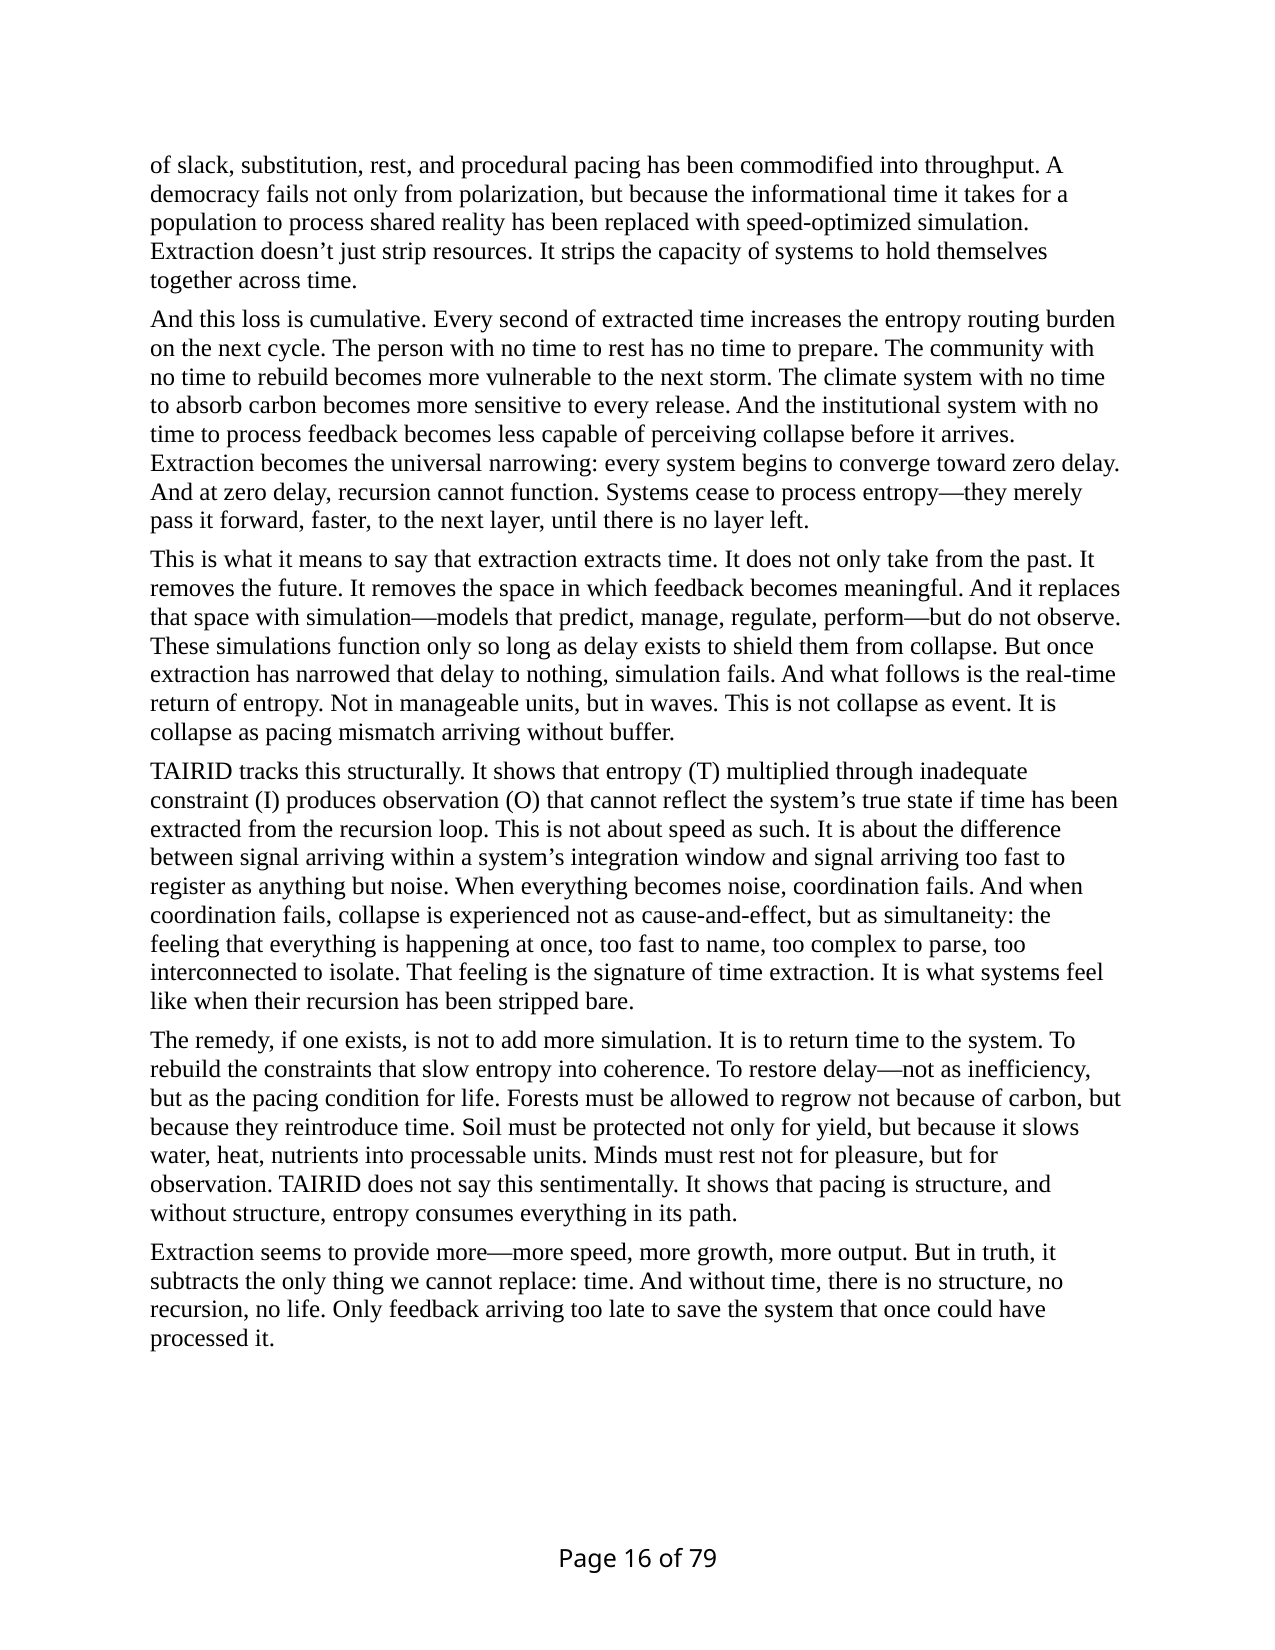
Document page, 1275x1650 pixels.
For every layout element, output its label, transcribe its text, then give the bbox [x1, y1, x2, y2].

text of slack, substitution, rest, and procedural pacing has been commodified into throughput. A democracy fails not only from polarization, but because the informational time it takes for a population to process shared reality has been replaced with speed-optimized simulation. Extraction doesn’t just strip resources. It strips the capacity of systems to hold themselves together across time. [150, 150, 1125, 294]
text TAIRID tracks this structurally. It shows that entropy (T) multiplied through inadequate constraint (I) produces observation (O) that cannot reflect the system’s true state if time has been extracted from the recursion loop. This is not about speed as such. It is about the difference between signal arriving within a system’s integration window and signal arriving too fast to register as anything but noise. When everything becomes noise, coordination fails. And when coordination fails, collapse is experienced not as cause-and-effect, but as simultaneity: the feeling that everything is happening at once, too fast to name, too complex to parse, too interconnected to isolate. That feeling is the signature of time extraction. It is what systems feel like when their recursion has been stripped bare. [150, 756, 1125, 1015]
text This is what it means to say that extraction extracts time. It does not only take from the past. It removes the future. It removes the space in which feedback becomes meaningful. And it replaces that space with simulation—models that predict, manage, regulate, perform—but do not observe. These simulations function only so long as delay exists to shield them from collapse. But once extraction has narrowed that delay to nothing, simulation fails. And what follows is the real-time return of entropy. Not in manageable units, but in waves. This is not collapse as event. It is collapse as pacing mismatch arriving without buffer. [150, 544, 1125, 746]
text Extraction seems to provide more—more speed, more growth, more output. But in truth, it subtracts the only thing we cannot replace: time. And without time, there is no structure, no recursion, no life. Only feedback arriving too late to save the system that once could have processed it. [150, 1237, 1125, 1352]
text The remedy, if one exists, is not to add more simulation. It is to return time to the system. To rebuild the constraints that slow entropy into coherence. To restore delay—not as inefficiency, but as the pacing condition for life. Forests must be allowed to regrow not because of carbon, but because they reintroduce time. Soil must be protected not only for yield, but because it slows water, heat, nutrients into processable units. Minds must rest not for pleasure, but for observation. TAIRID does not say this sentimentally. It shows that pacing is structure, and without structure, entropy consumes everything in its path. [150, 1025, 1125, 1227]
text And this loss is cumulative. Every second of extracted time increases the entropy routing burden on the next cycle. The person with no time to rest has no time to prepare. The community with no time to rebuild becomes more vulnerable to the next storm. The climate system with no time to absorb carbon becomes more sensitive to every release. And the institutional system with no time to process feedback becomes less capable of perceiving collapse before it arrives. Extraction becomes the universal narrowing: every system begins to converge toward zero delay. And at zero delay, recursion cannot function. Systems cease to process entropy—they merely pass it forward, faster, to the next layer, until there is no layer left. [150, 304, 1125, 534]
